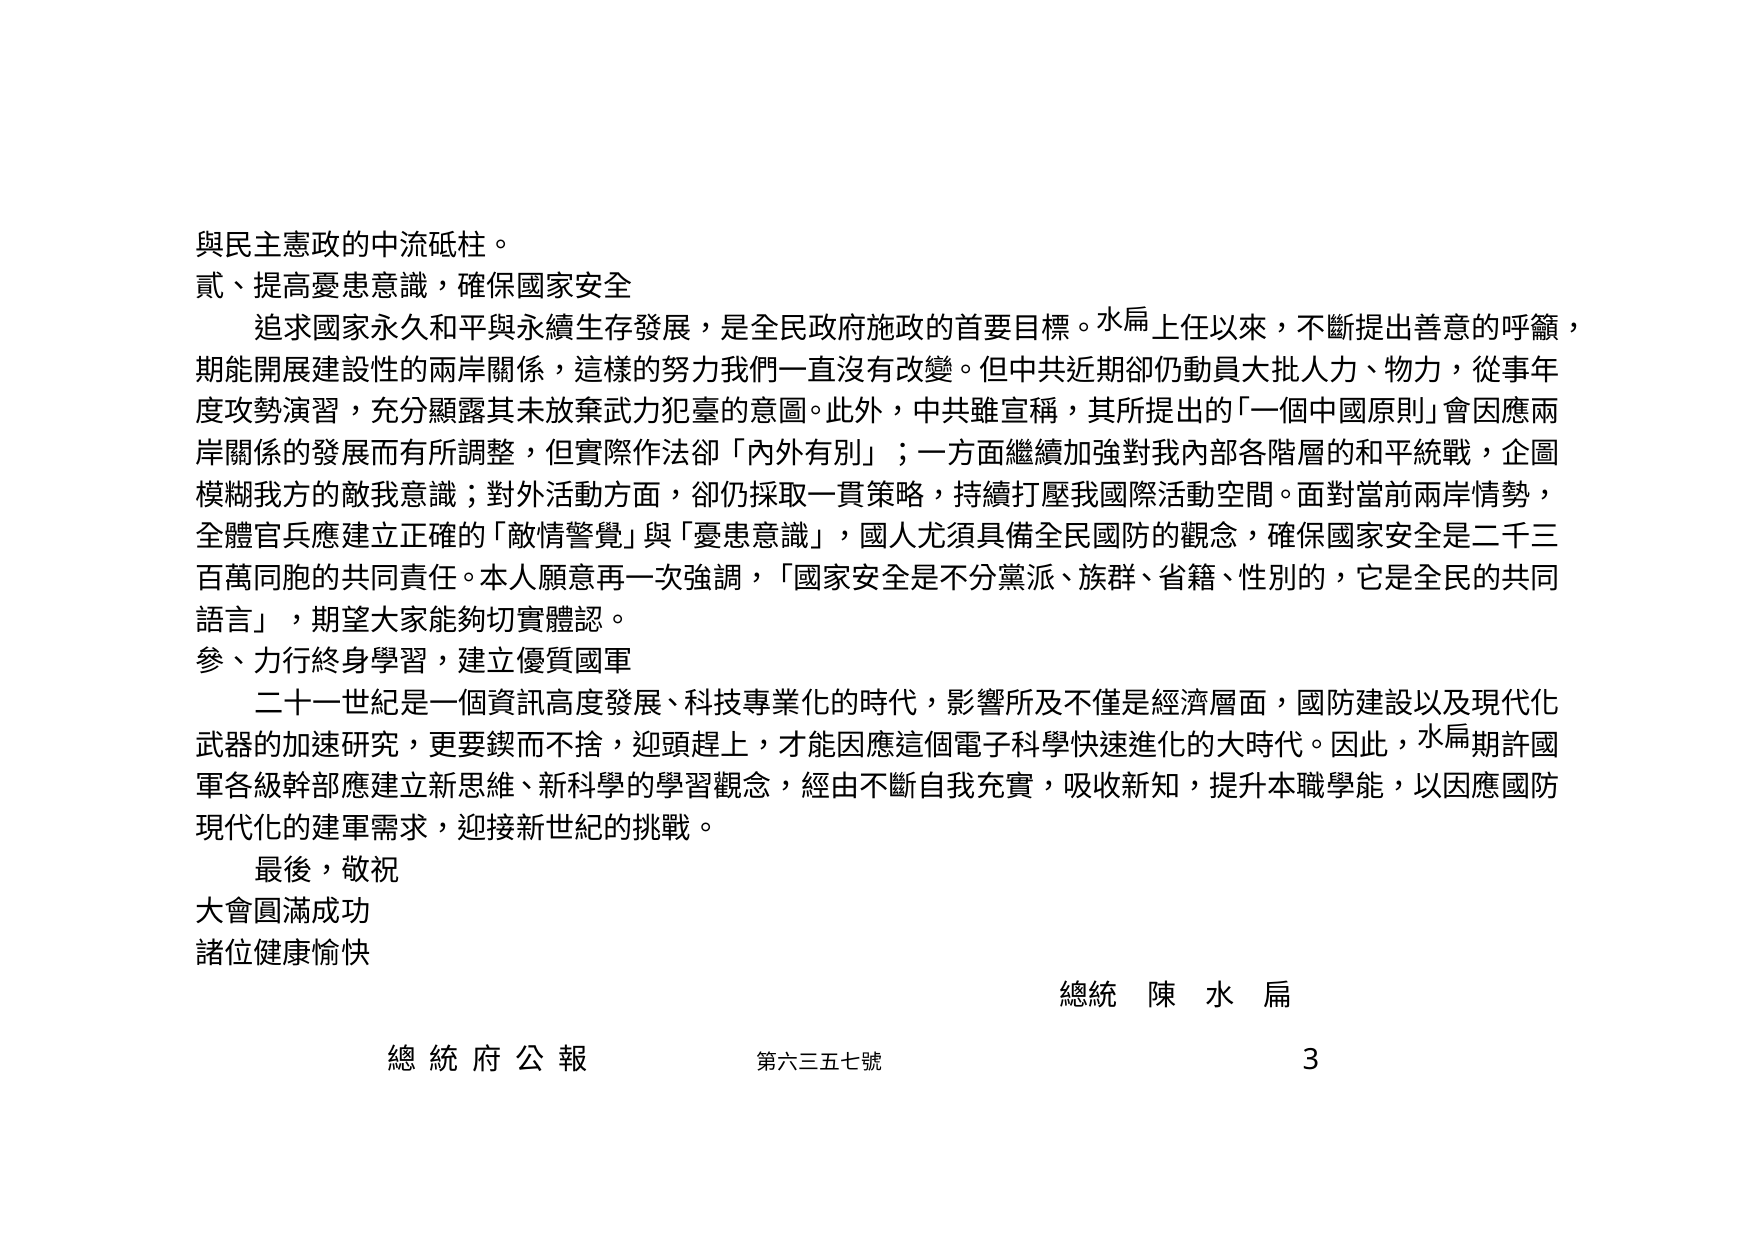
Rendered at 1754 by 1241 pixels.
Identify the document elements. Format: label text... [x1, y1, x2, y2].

text 大會圓滿成功 [195, 888, 1559, 930]
text 追求國家永久和平與永續生存發展，是全民政府施政的首要目標。水扁上任以來，不斷提出善意的呼籲，期能開展建設性的兩岸關係，這樣的努力我們一直沒有改變。但中共近期卻仍動員大批人力、物力，從事年度攻勢演習，充分顯露其未放棄武力犯臺的意圖。此外，中共雖宣稱，其所提出的「一個中國原則」會因應兩岸關係的發展而有所調整，但實際作法卻「內外有別」；一方面繼續加強對我內部各階層的和平統戰，企圖模糊我方的敵我意識；對外活動方面，卻仍採取一貫策略，持續打壓我國際活動空間。面對當前兩岸情勢，全體官兵應建立正確的「敵情警覺」與「憂患意識」，國人尤須具備全民國防的觀念，確保國家安全是二千三百萬同胞的共同責任。本人願意再一次強調，「國家安全是不分黨派、族群、省籍、性別的，它是全民的共同語言」，期望大家能夠切實體認。 [195, 305, 1559, 638]
text 總統 陳 水 扁 [195, 972, 1293, 1013]
text 二十一世紀是一個資訊高度發展、科技專業化的時代，影響所及不僅是經濟層面，國防建設以及現代化武器的加速研究，更要鍥而不捨，迎頭趕上，才能因應這個電子科學快速進化的大時代。因此，水扁期許國軍各級幹部應建立新思維、新科學的學習觀念，經由不斷自我充實，吸收新知，提升本職學能，以因應國防現代化的建軍需求，迎接新世紀的挑戰。 [195, 680, 1559, 847]
text 參、力行終身學習，建立優質國軍 [195, 638, 1559, 680]
text 最後，敬祝 [195, 847, 1559, 888]
text 諸位健康愉快 [195, 930, 1559, 972]
text 貳、提高憂患意識，確保國家安全 [195, 263, 1559, 305]
text 與民主憲政的中流砥柱。 [195, 222, 1559, 263]
